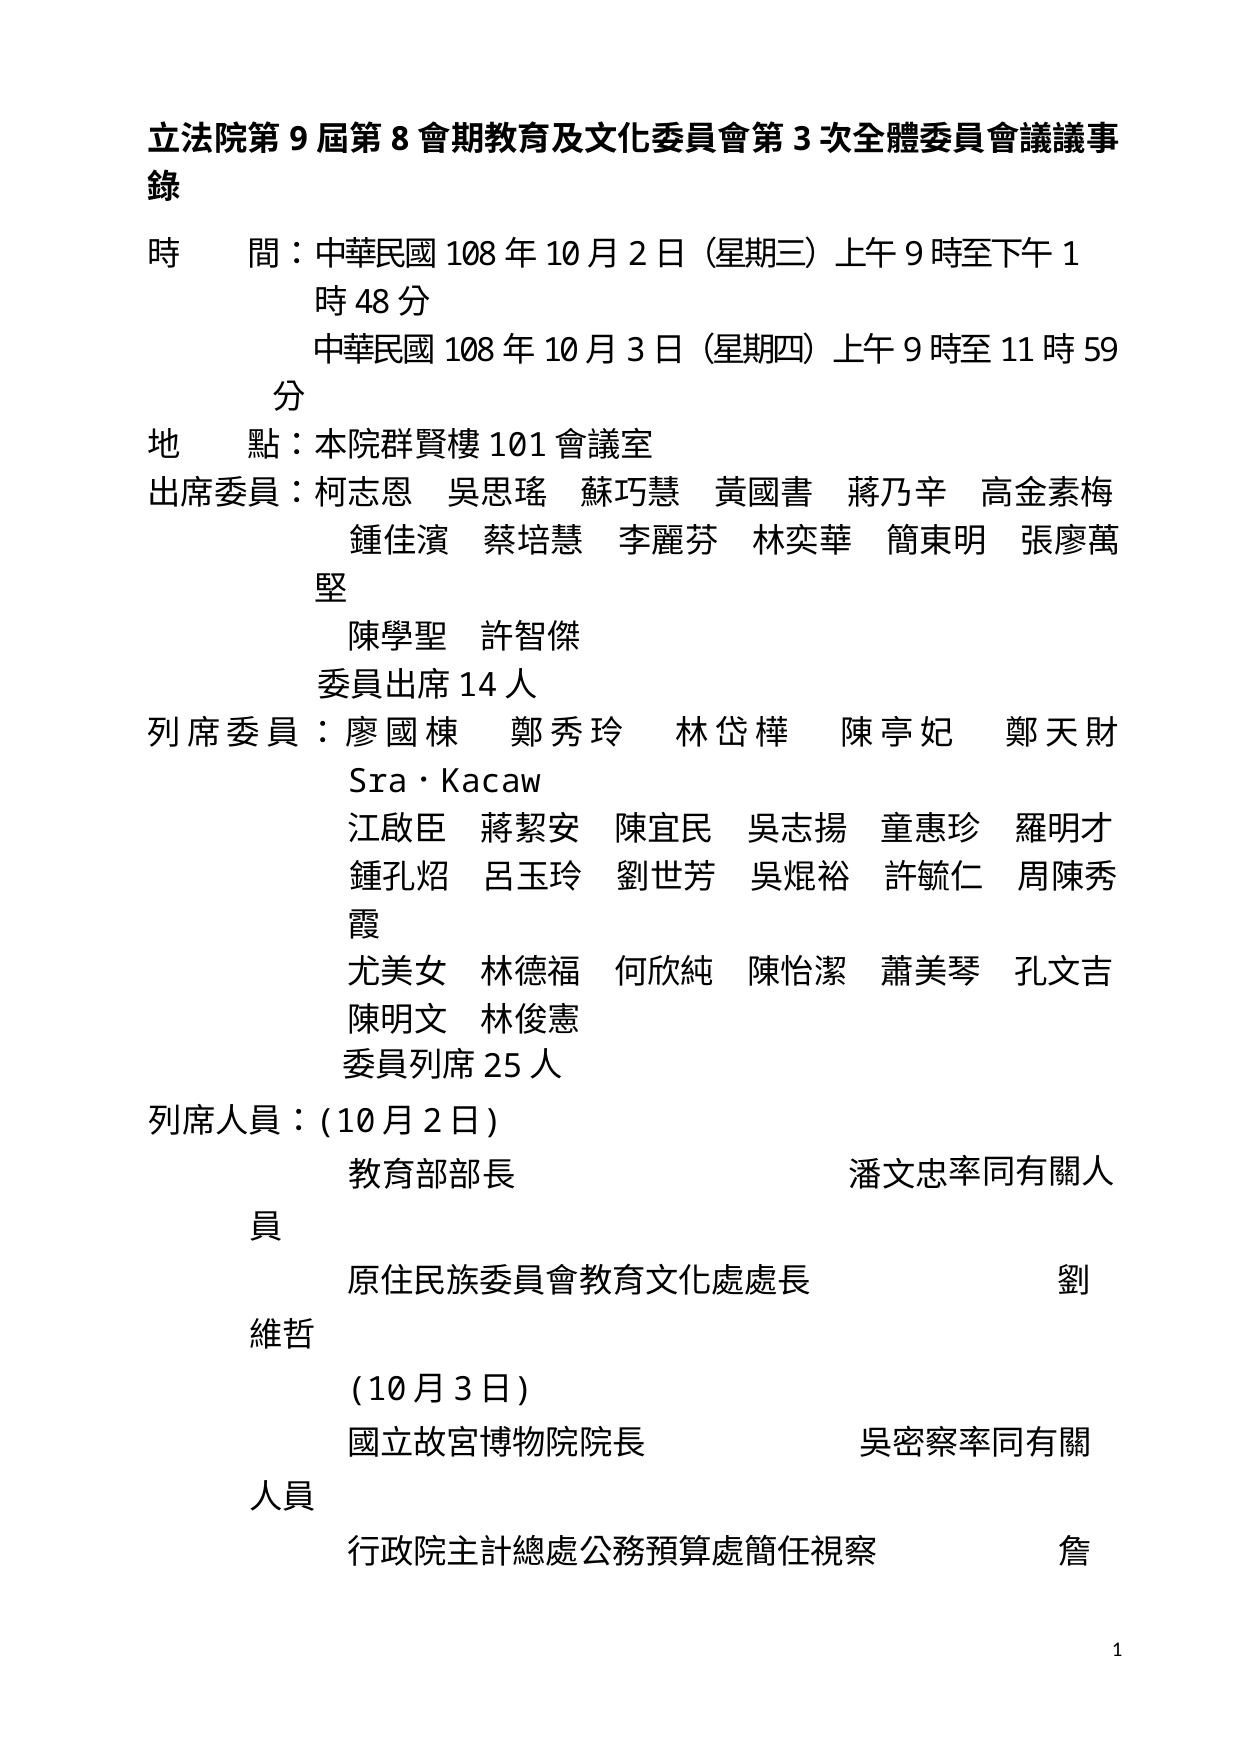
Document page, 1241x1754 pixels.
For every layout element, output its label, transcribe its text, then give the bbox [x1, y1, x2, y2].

text 中華民國108年10月3日（星期四）上午9時至11時59分 [272, 323, 1120, 418]
text 地 點：本院群賢樓101會議室 [147, 418, 1120, 466]
text 原住民族委員會教育文化處處長 劉維哲 [149, 1252, 1122, 1360]
text 列席委員：廖國棟 鄭秀玲 林岱樺 陳亭妃 鄭天財Sra．Kacaw [147, 706, 1120, 802]
text 委員出席14人 [317, 658, 1122, 706]
text 教育部部長 潘文忠率同有關人員 [149, 1143, 1122, 1252]
text 陳學聖 許智傑 [147, 610, 1122, 658]
text 鍾佳濱 蔡培慧 李麗芬 林奕華 簡東明 張廖萬堅 [147, 514, 1122, 610]
text (10月3日) [149, 1360, 1122, 1414]
text 出席委員：柯志恩 吳思瑤 蘇巧慧 黃國書 蔣乃辛 高金素梅 [147, 466, 1122, 514]
text 立法院第9屆第8會期教育及文化委員會第3次全體委員會議議事錄 [147, 112, 1120, 208]
text 委員列席25人 [147, 1041, 1120, 1089]
text 列席人員：(10月2日) [149, 1089, 1122, 1143]
text 鍾孔炤 呂玉玲 劉世芳 吳焜裕 許毓仁 周陳秀霞 [147, 850, 1120, 946]
text 行政院主計總處公務預算處簡任視察 詹 [149, 1523, 1122, 1577]
text 陳明文 林俊憲 [147, 993, 1120, 1041]
text 江啟臣 蔣絜安 陳宜民 吳志揚 童惠珍 羅明才 [147, 802, 1120, 850]
text 時 間：中華民國108年10月2日（星期三）上午9時至下午1時48分 [147, 227, 1120, 323]
text 國立故宮博物院院長 吳密察率同有關人員 [149, 1414, 1122, 1523]
text 尤美女 林德福 何欣純 陳怡潔 蕭美琴 孔文吉 [147, 946, 1120, 993]
